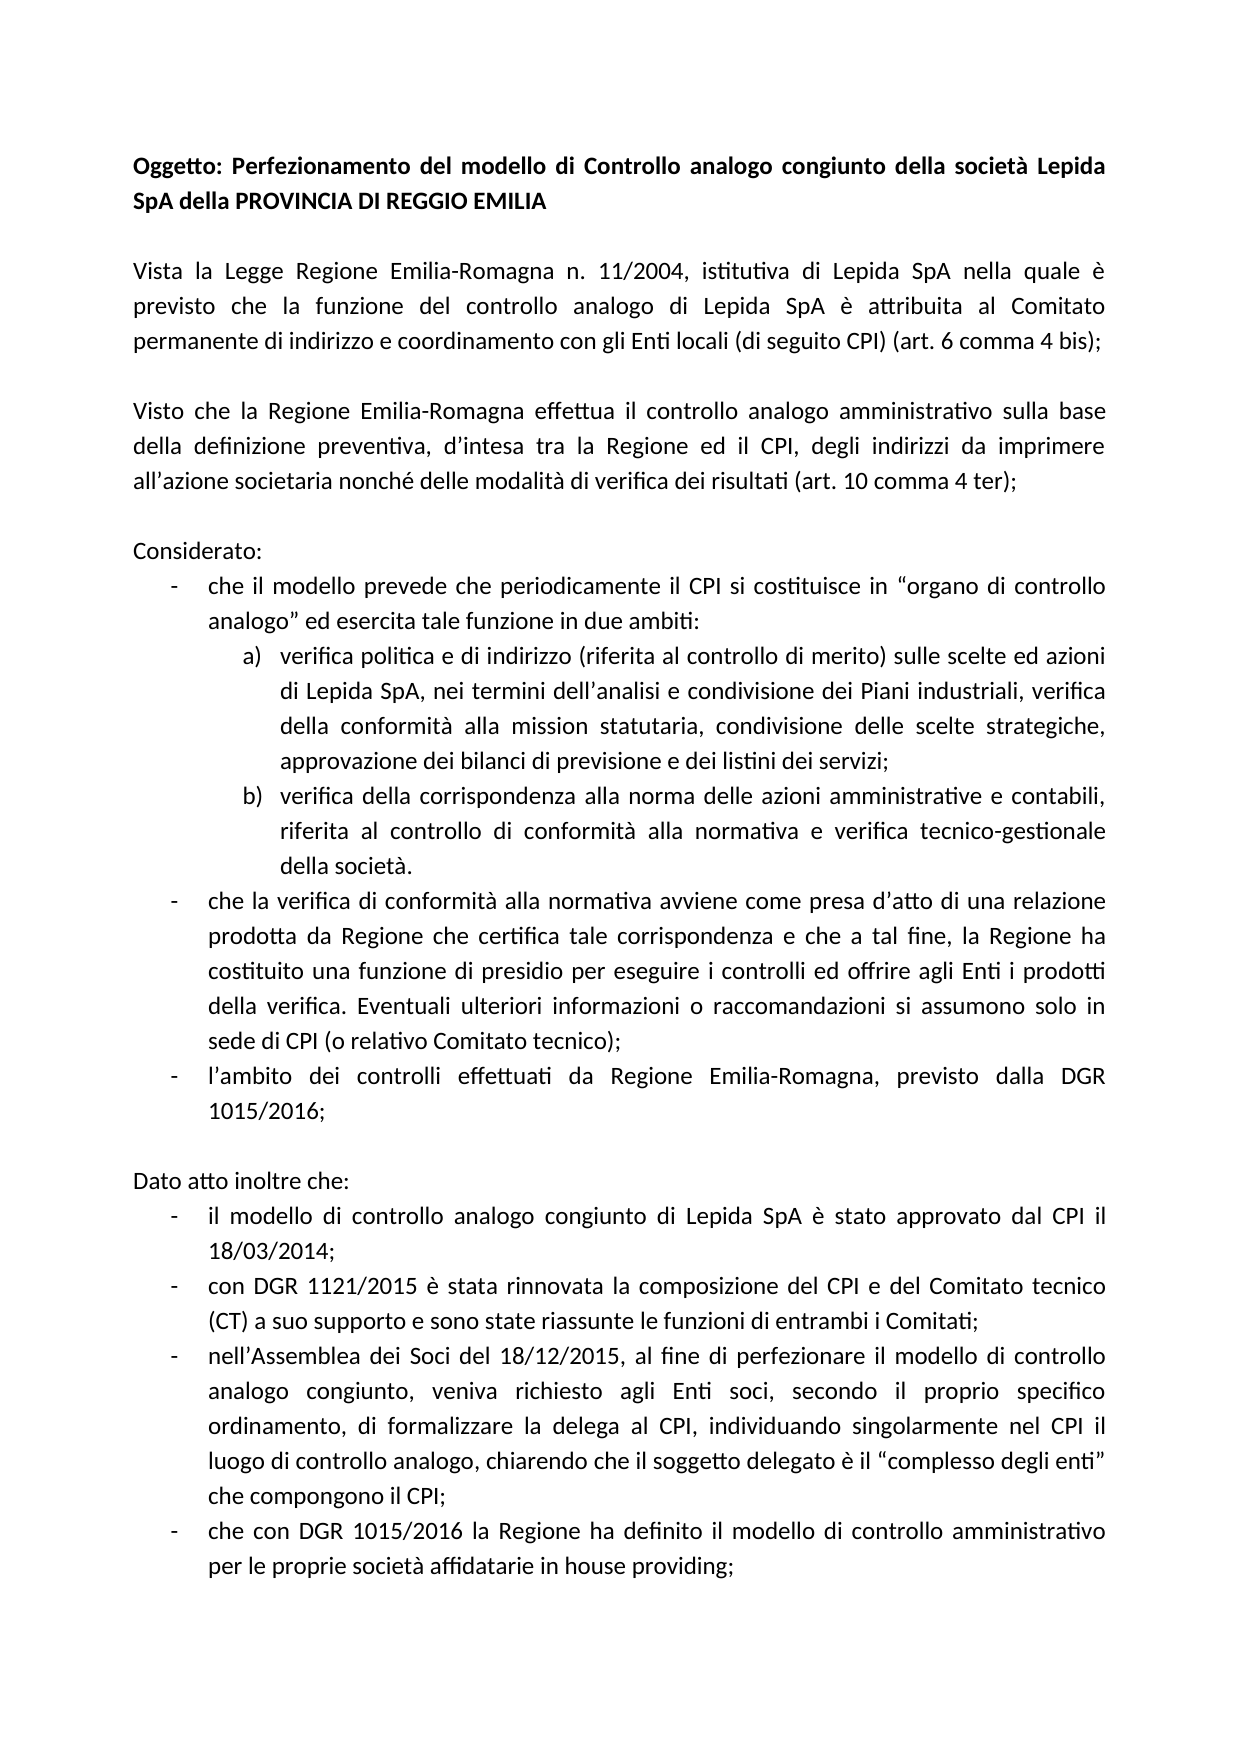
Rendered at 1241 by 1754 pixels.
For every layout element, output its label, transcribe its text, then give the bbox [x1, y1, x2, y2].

text Dato atto inoltre che: [133, 1165, 1107, 1196]
list verifica politica e di indirizzo (riferita al controllo di merito) sulle scelte ed azioni di Lepida SpA, nei termini dell’analisi e condivisione dei Piani industriali, verifica della conformità alla mission statutaria, condivisione delle scelte strategiche, approvazione dei bilanci di previsione e dei listini dei servizi; [242, 640, 1107, 776]
list che con DGR 1015/2016 la Regione ha definito il modello di controllo amministrativo per le proprie società affidatarie in house providing; [170, 1515, 1107, 1581]
text Vista la Legge Regione Emilia-Romagna n. 11/2004, istitutiva di Lepida SpA nella quale è previsto che la funzione del controllo analogo di Lepida SpA è attribuita al Comitato permanente di indirizzo e coordinamento con gli Enti locali (di seguito CPI) (art. 6 comma 4 bis); [133, 255, 1107, 356]
text Visto che la Regione Emilia-Romagna effettua il controllo analogo amministrativo sulla base della definizione preventiva, d’intesa tra la Regione ed il CPI, degli indirizzi da imprimere all’azione societaria nonché delle modalità di verifica dei risultati (art. 10 comma 4 ter); [133, 395, 1107, 496]
text Considerato: [133, 535, 1107, 566]
text Oggetto: Perfezionamento del modello di Controllo analogo congiunto della società Lepida SpA della PROVINCIA DI REGGIO EMILIA [133, 150, 1107, 216]
list che il modello prevede che periodicamente il CPI si costituisce in “organo di controllo analogo” ed esercita tale funzione in due ambiti: [170, 570, 1107, 636]
list nell’Assemblea dei Soci del 18/12/2015, al fine di perfezionare il modello di controllo analogo congiunto, veniva richiesto agli Enti soci, secondo il proprio specifico ordinamento, di formalizzare la delega al CPI, individuando singolarmente nel CPI il luogo di controllo analogo, chiarendo che il soggetto delegato è il “complesso degli enti” che compongono il CPI; [170, 1340, 1107, 1511]
list il modello di controllo analogo congiunto di Lepida SpA è stato approvato dal CPI il 18/03/2014; [170, 1200, 1107, 1266]
list l’ambito dei controlli effettuati da Regione Emilia-Romagna, previsto dalla DGR 1015/2016; [170, 1060, 1107, 1126]
list che la verifica di conformità alla normativa avviene come presa d’atto di una relazione prodotta da Regione che certifica tale corrispondenza e che a tal fine, la Regione ha costituito una funzione di presidio per eseguire i controlli ed offrire agli Enti i prodotti della verifica. Eventuali ulteriori informazioni o raccomandazioni si assumono solo in sede di CPI (o relativo Comitato tecnico); [170, 885, 1107, 1056]
list verifica della corrispondenza alla norma delle azioni amministrative e contabili, riferita al controllo di conformità alla normativa e verifica tecnico-gestionale della società. [242, 780, 1107, 881]
list con DGR 1121/2015 è stata rinnovata la composizione del CPI e del Comitato tecnico (CT) a suo supporto e sono state riassunte le funzioni di entrambi i Comitati; [170, 1270, 1107, 1336]
